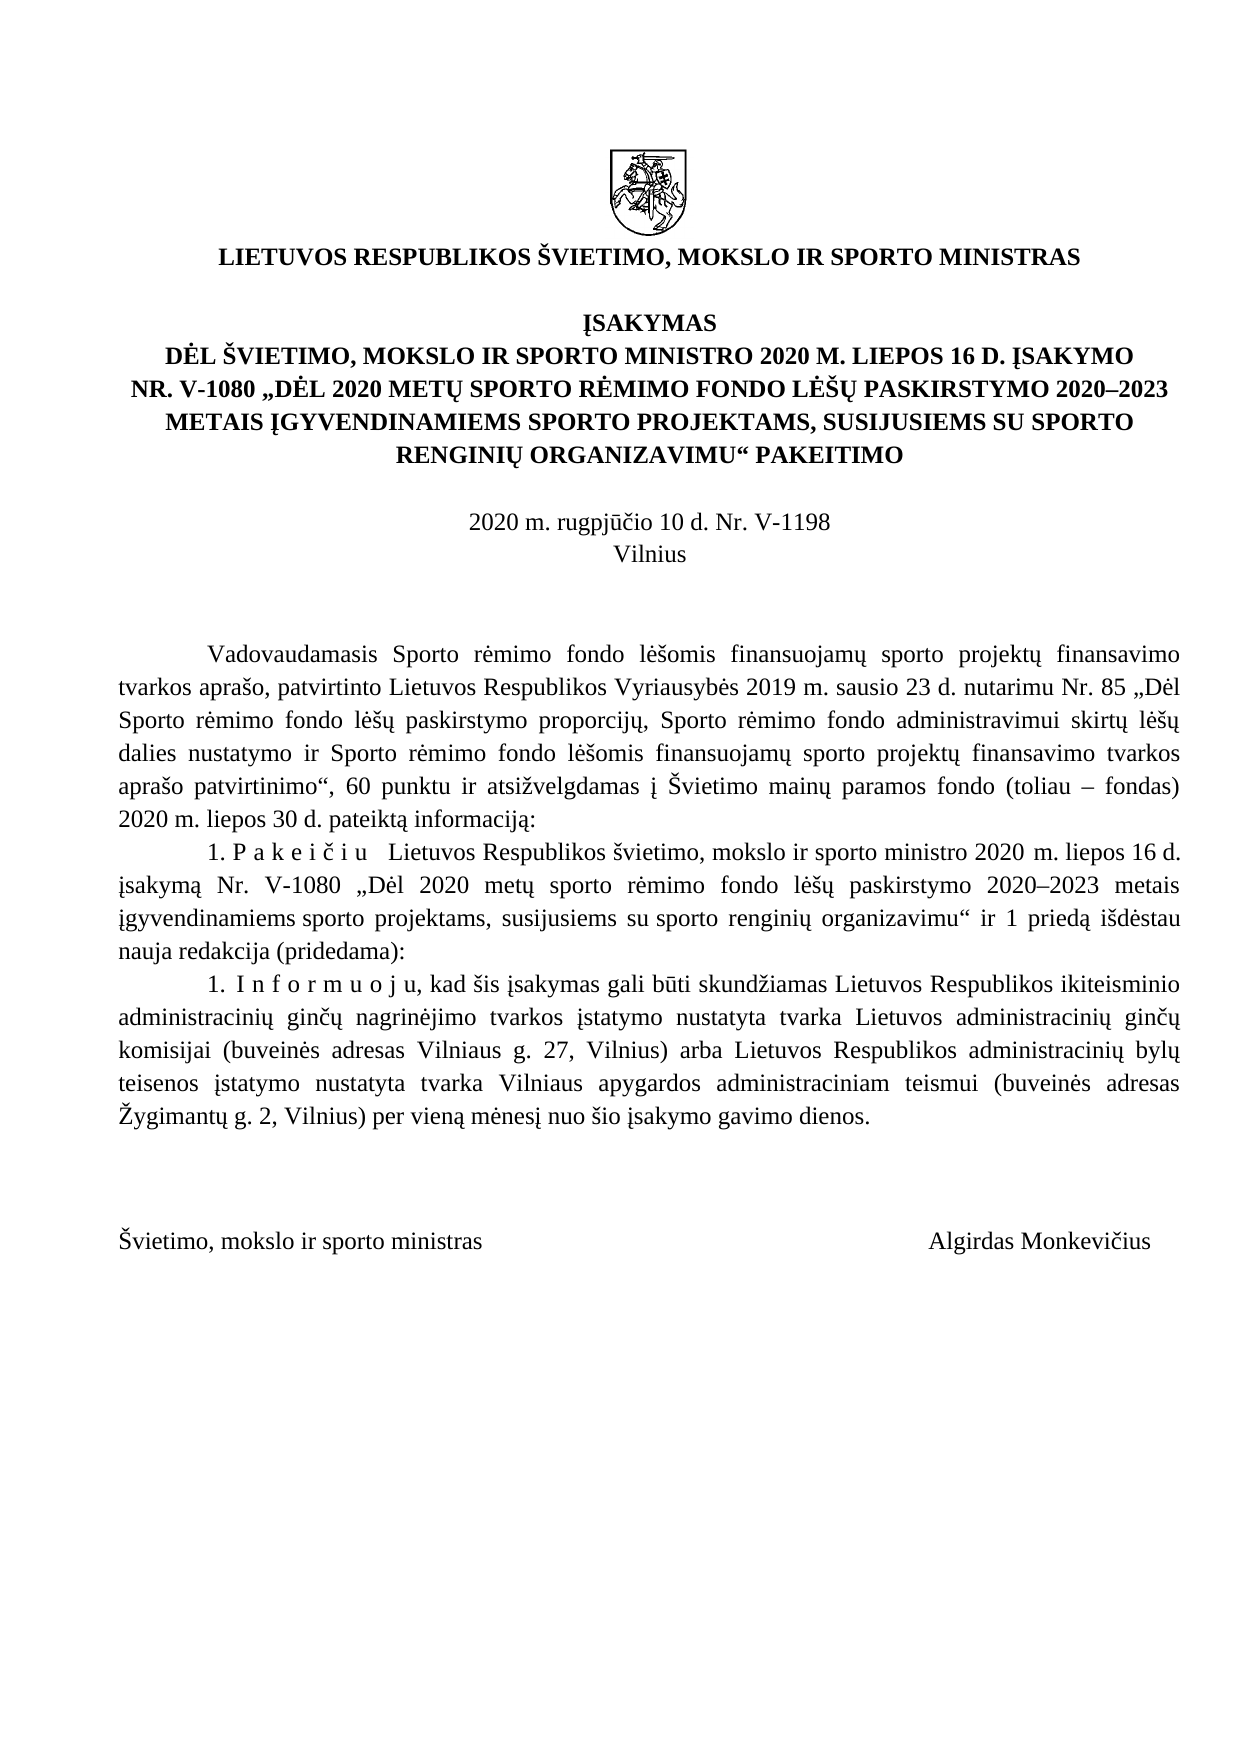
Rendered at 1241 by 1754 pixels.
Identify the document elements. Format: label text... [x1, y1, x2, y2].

text Vilnius [118, 539, 1181, 568]
text 1. I n f o r m u o j u, kad šis įsakymas gali būti skundžiamas Lietuvos Respublikos ikiteisminio administracinių ginčų nagrinėjimo tvarkos įstatymo nustatyta tvarka Lietuvos administracinių ginčų komisijai (buveinės adresas Vilniaus g. 27, Vilnius) arba Lietuvos Respublikos administracinių bylų teisenos įstatymo nustatyta tvarka Vilniaus apygardos administraciniam teismui (buveinės adresas Žygimantų g. 2, Vilnius) per vieną mėnesį nuo šio įsakymo gavimo dienos. [118, 969, 1181, 1130]
text Vadovaudamasis Sporto rėmimo fondo lėšomis finansuojamų sporto projektų finansavimo tvarkos aprašo, patvirtinto Lietuvos Respublikos Vyriausybės 2019 m. sausio 23 d. nutarimu Nr. 85 „Dėl Sporto rėmimo fondo lėšų paskirstymo proporcijų, Sporto rėmimo fondo administravimui skirtų lėšų dalies nustatymo ir Sporto rėmimo fondo lėšomis finansuojamų sporto projektų finansavimo tvarkos aprašo patvirtinimo“, 60 punktu ir atsižvelgdamas į Švietimo mainų paramos fondo (toliau – fondas) 2020 m. liepos 30 d. pateiktą informaciją: [118, 639, 1181, 832]
text Švietimo, mokslo ir sporto ministras Algirdas Monkevičius [118, 1226, 1181, 1255]
text ĮSAKYMAS [118, 308, 1181, 337]
text LIETUVOS RESPUBLIKOS ŠVIETIMO, MOKSLO IR SPORTO MINISTRAS [118, 242, 1181, 271]
text 1. P a k e i č i u Lietuvos Respublikos švietimo, mokslo ir sporto ministro 2020 m. liepos 16 d. įsakymą Nr. V-1080 „Dėl 2020 metų sporto rėmimo fondo lėšų paskirstymo 2020–2023 metais įgyvendinamiems sporto projektams, susijusiems su sporto renginių organizavimu“ ir 1 priedą išdėstau nauja redakcija (pridedama): [118, 837, 1181, 964]
text DĖL ŠVIETIMO, MOKSLO IR SPORTO MINISTRO 2020 M. LIEPOS 16 D. ĮSAKYMO NR. V-1080 „DĖL 2020 METŲ SPORTO RĖMIMO FONDO LĖŠŲ PASKIRSTYMO 2020–2023 METAIS ĮGYVENDINAMIEMS SPORTO PROJEKTAMS, SUSIJUSIEMS SU SPORTO RENGINIŲ ORGANIZAVIMU“ PAKEITIMO [118, 341, 1181, 469]
text 2020 m. rugpjūčio 10 d. Nr. V-1198 [118, 507, 1181, 535]
